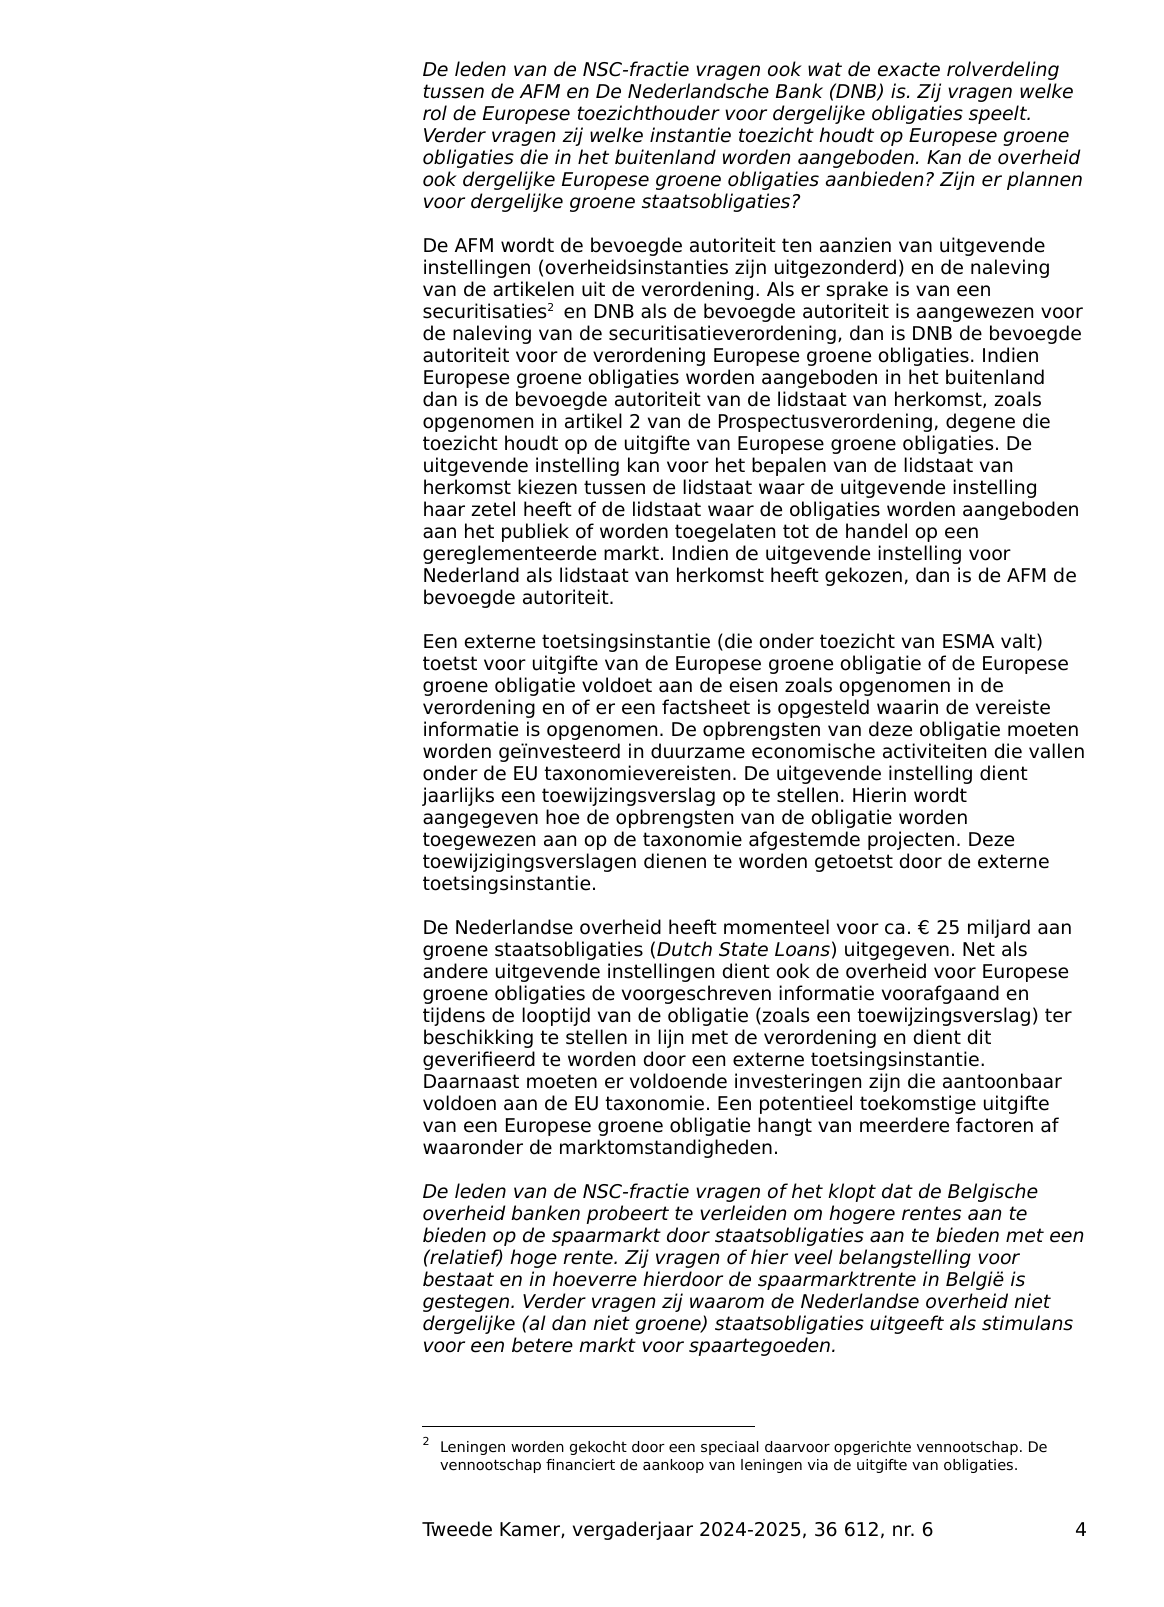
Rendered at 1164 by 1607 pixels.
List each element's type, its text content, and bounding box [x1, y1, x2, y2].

text De Nederlandse overheid heeft momenteel voor ca. € 25 miljard aan groene staatsobligaties (Dutch State Loans) uitgegeven. Net als andere uitgevende instellingen dient ook de overheid voor Europese groene obligaties de voorgeschreven informatie voorafgaand en tijdens de looptijd van de obligatie (zoals een toewijzingsverslag) ter beschikking te stellen in lijn met de verordening en dient dit geverifieerd te worden door een externe toetsingsinstantie. Daarnaast moeten er voldoende investeringen zijn die aantoonbaar voldoen aan de EU taxonomie. Een potentieel toekomstige uitgifte van een Europese groene obligatie hangt van meerdere factoren af waaronder de marktomstandigheden. [422, 917, 1087, 1159]
text De leden van de NSC-fractie vragen of het klopt dat de Belgische overheid banken probeert te verleiden om hogere rentes aan te bieden op de spaarmarkt door staatsobligaties aan te bieden met een (relatief) hoge rente. Zij vragen of hier veel belangstelling voor bestaat en in hoeverre hierdoor de spaarmarktrente in België is gestegen. Verder vragen zij waarom de Nederlandse overheid niet dergelijke (al dan niet groene) staatsobligaties uitgeeft als stimulans voor een betere markt voor spaartegoeden. [422, 1181, 1087, 1357]
text Een externe toetsingsinstantie (die onder toezicht van ESMA valt) toetst voor uitgifte van de Europese groene obligatie of de Europese groene obligatie voldoet aan de eisen zoals opgenomen in de verordening en of er een factsheet is opgesteld waarin de vereiste informatie is opgenomen. De opbrengsten van deze obligatie moeten worden geïnvesteerd in duurzame economische activiteiten die vallen onder de EU taxonomievereisten. De uitgevende instelling dient jaarlijks een toewijzingsverslag op te stellen. Hierin wordt aangegeven hoe de opbrengsten van de obligatie worden toegewezen aan op de taxonomie afgestemde projecten. Deze toewijzigingsverslagen dienen te worden getoetst door de externe toetsingsinstantie. [422, 631, 1087, 895]
text De AFM wordt de bevoegde autoriteit ten aanzien van uitgevende instellingen (overheidsinstanties zijn uitgezonderd) en de naleving van de artikelen uit de verordening. Als er sprake is van een securitisaties en DNB als de bevoegde autoriteit is aangewezen voor de naleving van de securitisatieverordening, dan is DNB de bevoegde autoriteit voor de verordening Europese groene obligaties. Indien Europese groene obligaties worden aangeboden in het buitenland dan is de bevoegde autoriteit van de lidstaat van herkomst, zoals opgenomen in artikel 2 van de Prospectusverordening, degene die toezicht houdt op de uitgifte van Europese groene obligaties. De uitgevende instelling kan voor het bepalen van de lidstaat van herkomst kiezen tussen de lidstaat waar de uitgevende instelling haar zetel heeft of de lidstaat waar de obligaties worden aangeboden aan het publiek of worden toegelaten tot de handel op een gereglementeerde markt. Indien de uitgevende instelling voor Nederland als lidstaat van herkomst heeft gekozen, dan is de AFM de bevoegde autoriteit. [422, 235, 1087, 609]
text De leden van de NSC-fractie vragen ook wat de exacte rolverdeling tussen de AFM en De Nederlandsche Bank (DNB) is. Zij vragen welke rol de Europese toezichthouder voor dergelijke obligaties speelt. Verder vragen zij welke instantie toezicht houdt op Europese groene obligaties die in het buitenland worden aangeboden. Kan de overheid ook dergelijke Europese groene obligaties aanbieden? Zijn er plannen voor dergelijke groene staatsobligaties? [422, 59, 1087, 213]
text Leningen worden gekocht door een speciaal daarvoor opgerichte vennootschap. De vennootschap financiert de aankoop van leningen via de uitgifte van obligaties. [422, 1435, 1087, 1474]
